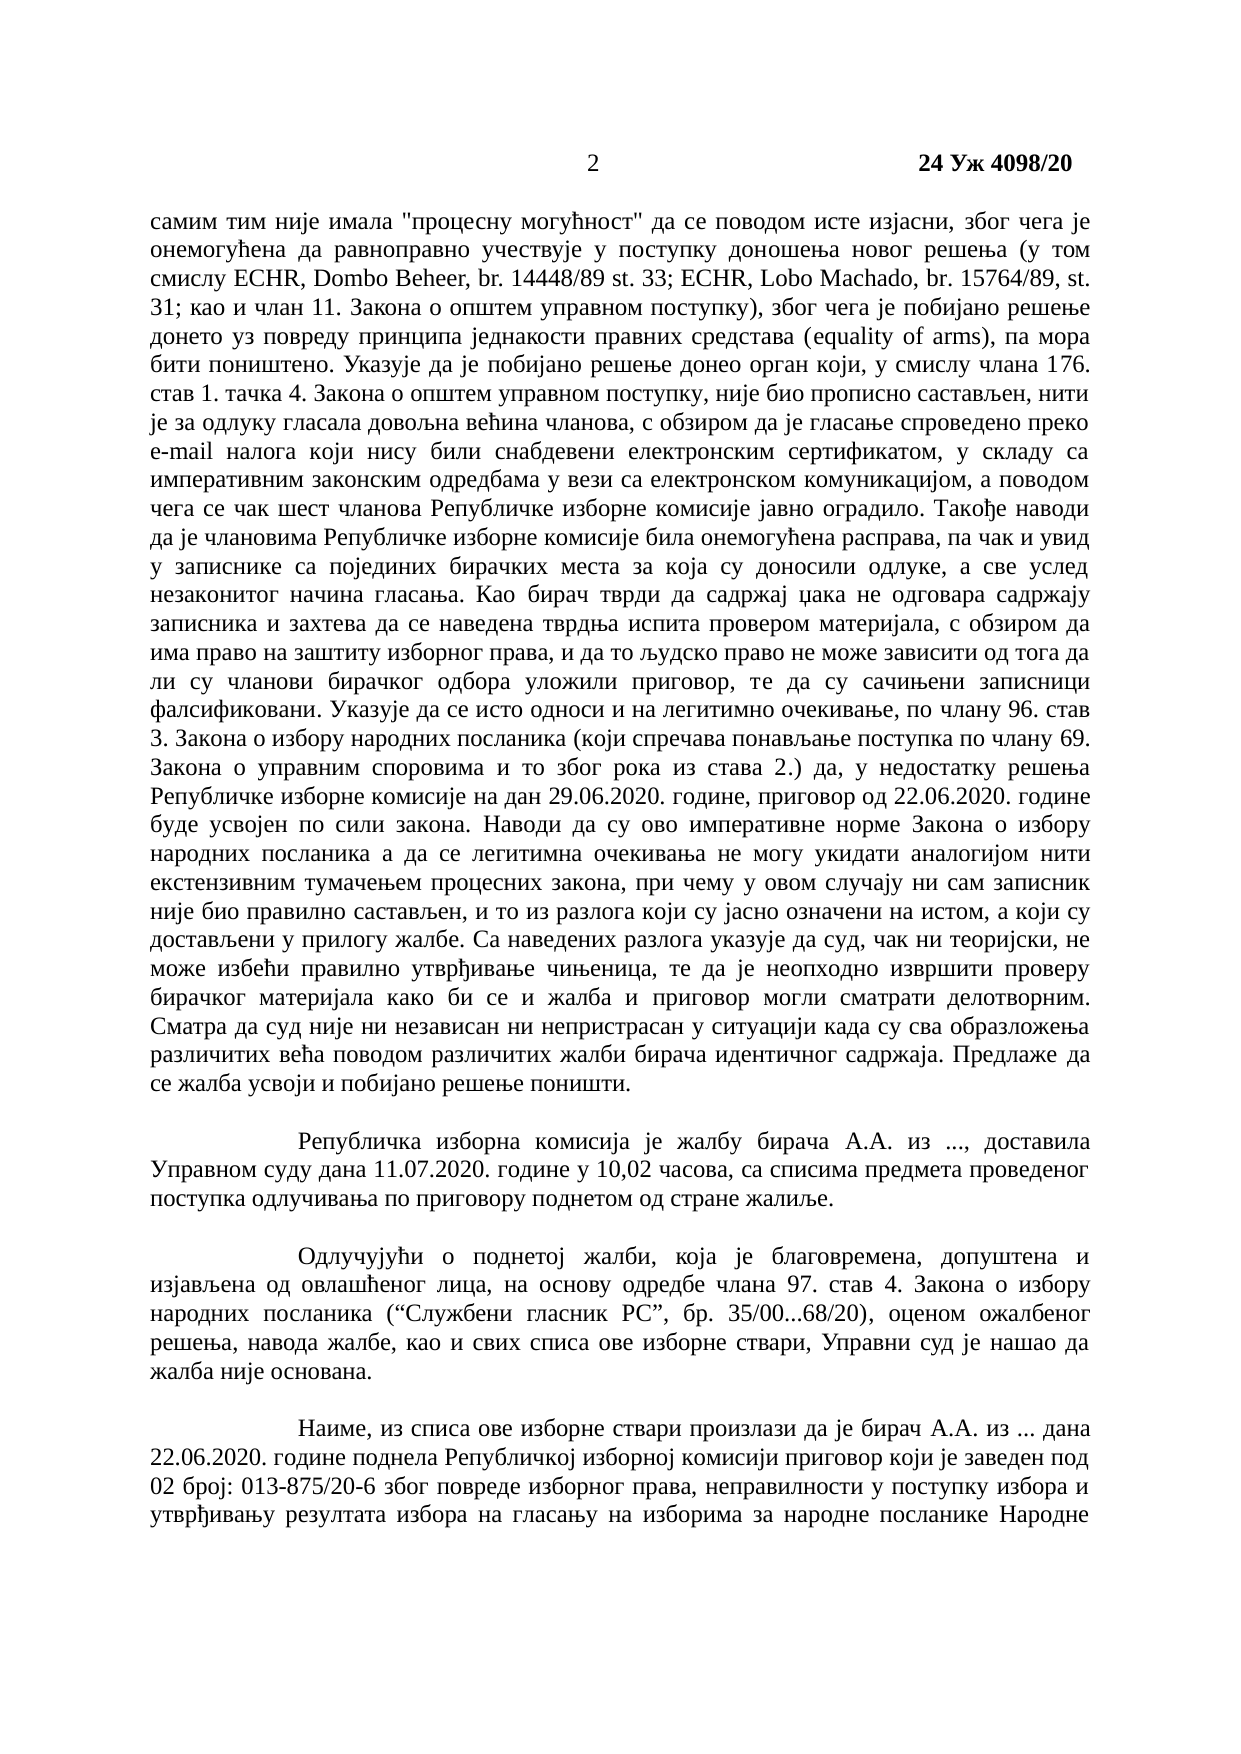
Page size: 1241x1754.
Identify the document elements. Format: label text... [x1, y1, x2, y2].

text Наиме, из списа ове изборне ствари произлази да је бирач A.A. из ... дана 22.06.2020. године поднела Републичкој изборној комисији приговор који је заведен под 02 број: 013-875/20-6 због повреде изборног права, неправилности у поступку избора и утврђивању резултата избора на гласању на изборима за народне посланике Народне [150, 1413, 1091, 1528]
text самим тим није имала "процесну могућност" да се поводом исте изјасни, због чега је онемогућена да равноправно учествује у поступку доношења новог решења (у том смислу ECHR, Dombo Beheer, br. 14448/89 st. 33; ECHR, Lobo Machado, br. 15764/89, st. 31; као и члан 11. Закона о општем управном поступку), због чега је побијано решење донето уз повреду принципа једнакости правних средстава (equality of arms), па мора бити поништено. Указује да је побијано решење донео орган који, у смислу члана 176. став 1. тачка 4. Закона о општем управном поступку, није био прописно састављен, нити је за одлуку гласала довољна већина чланова, с обзиром да је гласање спроведено преко e-mail налога који нису били снабдевени електронским сертификатом, у складу са императивним законским одредбама у вези са електронском комуникацијом, а поводом чега се чак шест чланова Републичке изборне комисије јавно оградило. Такође наводи да је члановима Републичке изборне комисије била онемогућена расправа, па чак и увид у записнике са појединих бирачких места за која су доносили одлуке, а све услед незаконитог начина гласања. Као бирач тврди да садржај џака не одговара садржају записника и захтева да се наведена тврдња испита провером материјала, с обзиром да има право на заштиту изборног права, и да то људско право не може зависити од тога да ли су чланови бирачког одбора уложили приговор, те да су сачињени записници фалсификовани. Указује да се исто односи и на легитимно очекивање, по члану 96. став 3. Закона о избору народних посланика (који спречава понављање поступка по члану 69. Закона о управним споровима и то због рока из става 2.) да, у недостатку решења Републичке изборне комисије на дан 29.06.2020. године, приговор од 22.06.2020. године буде усвојен по сили закона. Наводи да су ово императивне норме Закона о избору народних посланика а да се легитимна очекивања не могу укидати аналогијом нити екстензивним тумачењем процесних закона, при чему у овом случају ни сам записник није био правилно састављен, и то из разлога који су јасно означени на истом, а који су достављени у прилогу жалбе. Са наведених разлога указује да суд, чак ни теоријски, не може избећи правилно утврђивање чињеница, те да је неопходно извршити проверу бирачког материјала како би се и жалба и приговор могли сматрати делотворним. Сматра да суд није ни независан ни непристрасан у ситуацији када су сва образложења различитих већа поводом различитих жалби бирача идентичног садржаја. Предлаже да се жалба усвоји и побијано решење поништи. [150, 206, 1091, 1097]
text Одлучујући о поднетој жалби, која је благовремена, допуштена и изјављена од овлашћеног лица, на основу одредбе члана 97. став 4. Закона о избору народних посланика (“Службени гласник РС”, бр. 35/00...68/20), оценом ожалбеног решења, навода жалбе, као и свих списа ове изборне ствари, Управни суд је нашао да жалба није основана. [150, 1241, 1091, 1384]
text Републичка изборна комисија је жалбу бирача A.A. из ..., доставила Управном суду дана 11.07.2020. године у 10,02 часова, са списима предмета проведеног поступка одлучивања по приговору поднетом од стране жалиље. [150, 1126, 1091, 1212]
